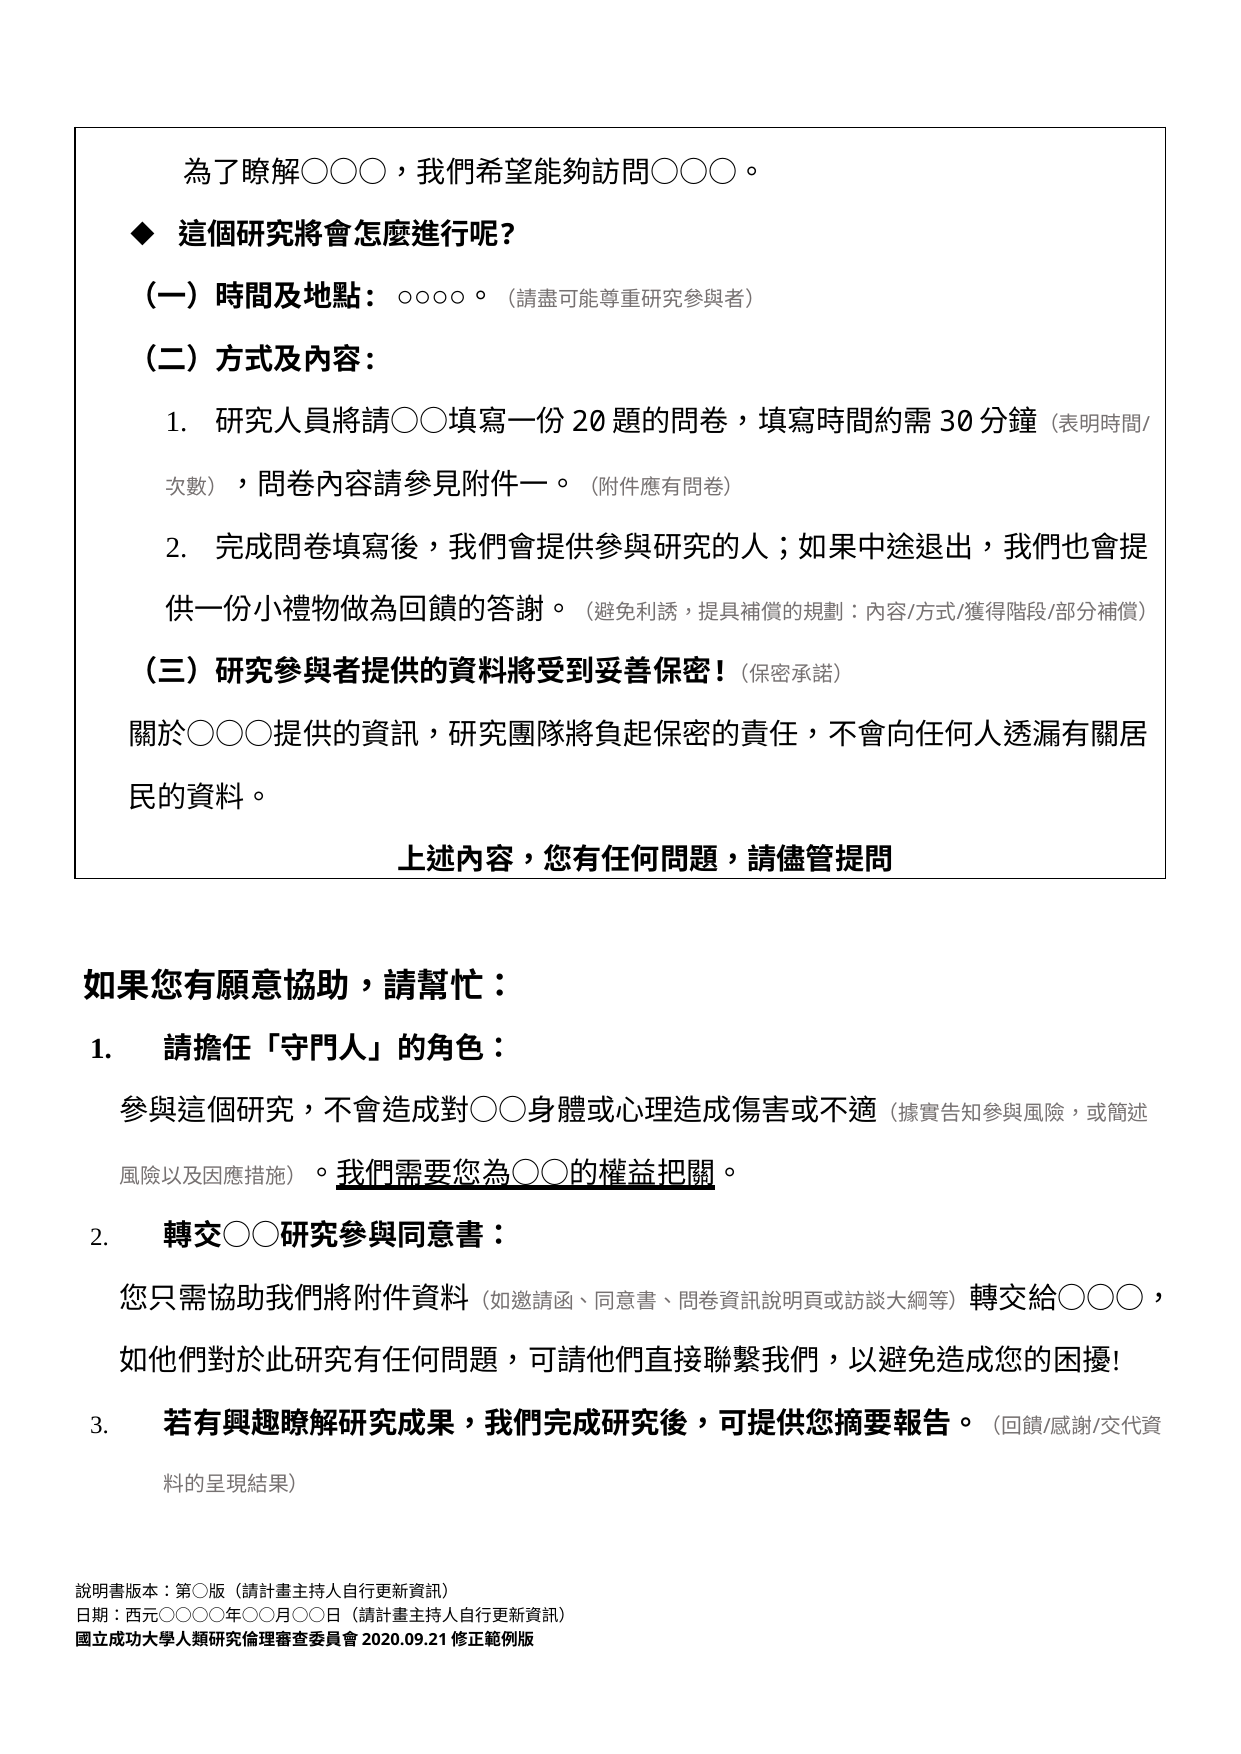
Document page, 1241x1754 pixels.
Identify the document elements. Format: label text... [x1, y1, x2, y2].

text 參與這個研究，不會造成對○○身體或心理造成傷害或不適（據實告知參與風險，或簡述風險以及因應措施）。我們需要您為○○的權益把關。 [119, 1066, 1165, 1191]
list 轉交○○研究參與同意書： [90, 1191, 1165, 1254]
text 您只需協助我們將附件資料（如邀請函、同意書、問卷資訊說明頁或訪談大綱等）轉交給○○○，如他們對於此研究有任何問題，可請他們直接聯繫我們，以避免造成您的困擾! [119, 1254, 1165, 1379]
list 若有興趣瞭解研究成果，我們完成研究後，可提供您摘要報告。（回饋/感謝/交代資料的呈現結果） [90, 1379, 1165, 1504]
text 如果您有願意協助，請幫忙： [75, 941, 1165, 1004]
list 請擔任「守門人」的角色： [90, 1004, 1165, 1066]
table_header 為了瞭解○○○，我們希望能夠訪問○○○。 這個研究將會怎麼進行呢? （一）時間及地點: ○○○○。（請盡可能尊重研究參與者） （二）方式及內容: 研究人員將請○○填寫一份20題的問卷，填寫時間約需30分鐘（表明時間/次數），問卷內容請參見附件一。（附件應有問卷） 完成問卷填寫後，我們會提供參與研究的人；如果中途退出，我們也會提供一份小禮物做為回饋的答謝。（避免利誘，提具補償的規劃：內容/方式/獲得階段/部分補償） （三）研究參與者提供的資料將受到妥善保密!（保密承諾） 關於○○○提供的資訊，研究團隊將負起保密的責任，不會向任何人透漏有關居民的資料。 上述內容，您有任何問題，請儘管提問 [76, 128, 1165, 878]
